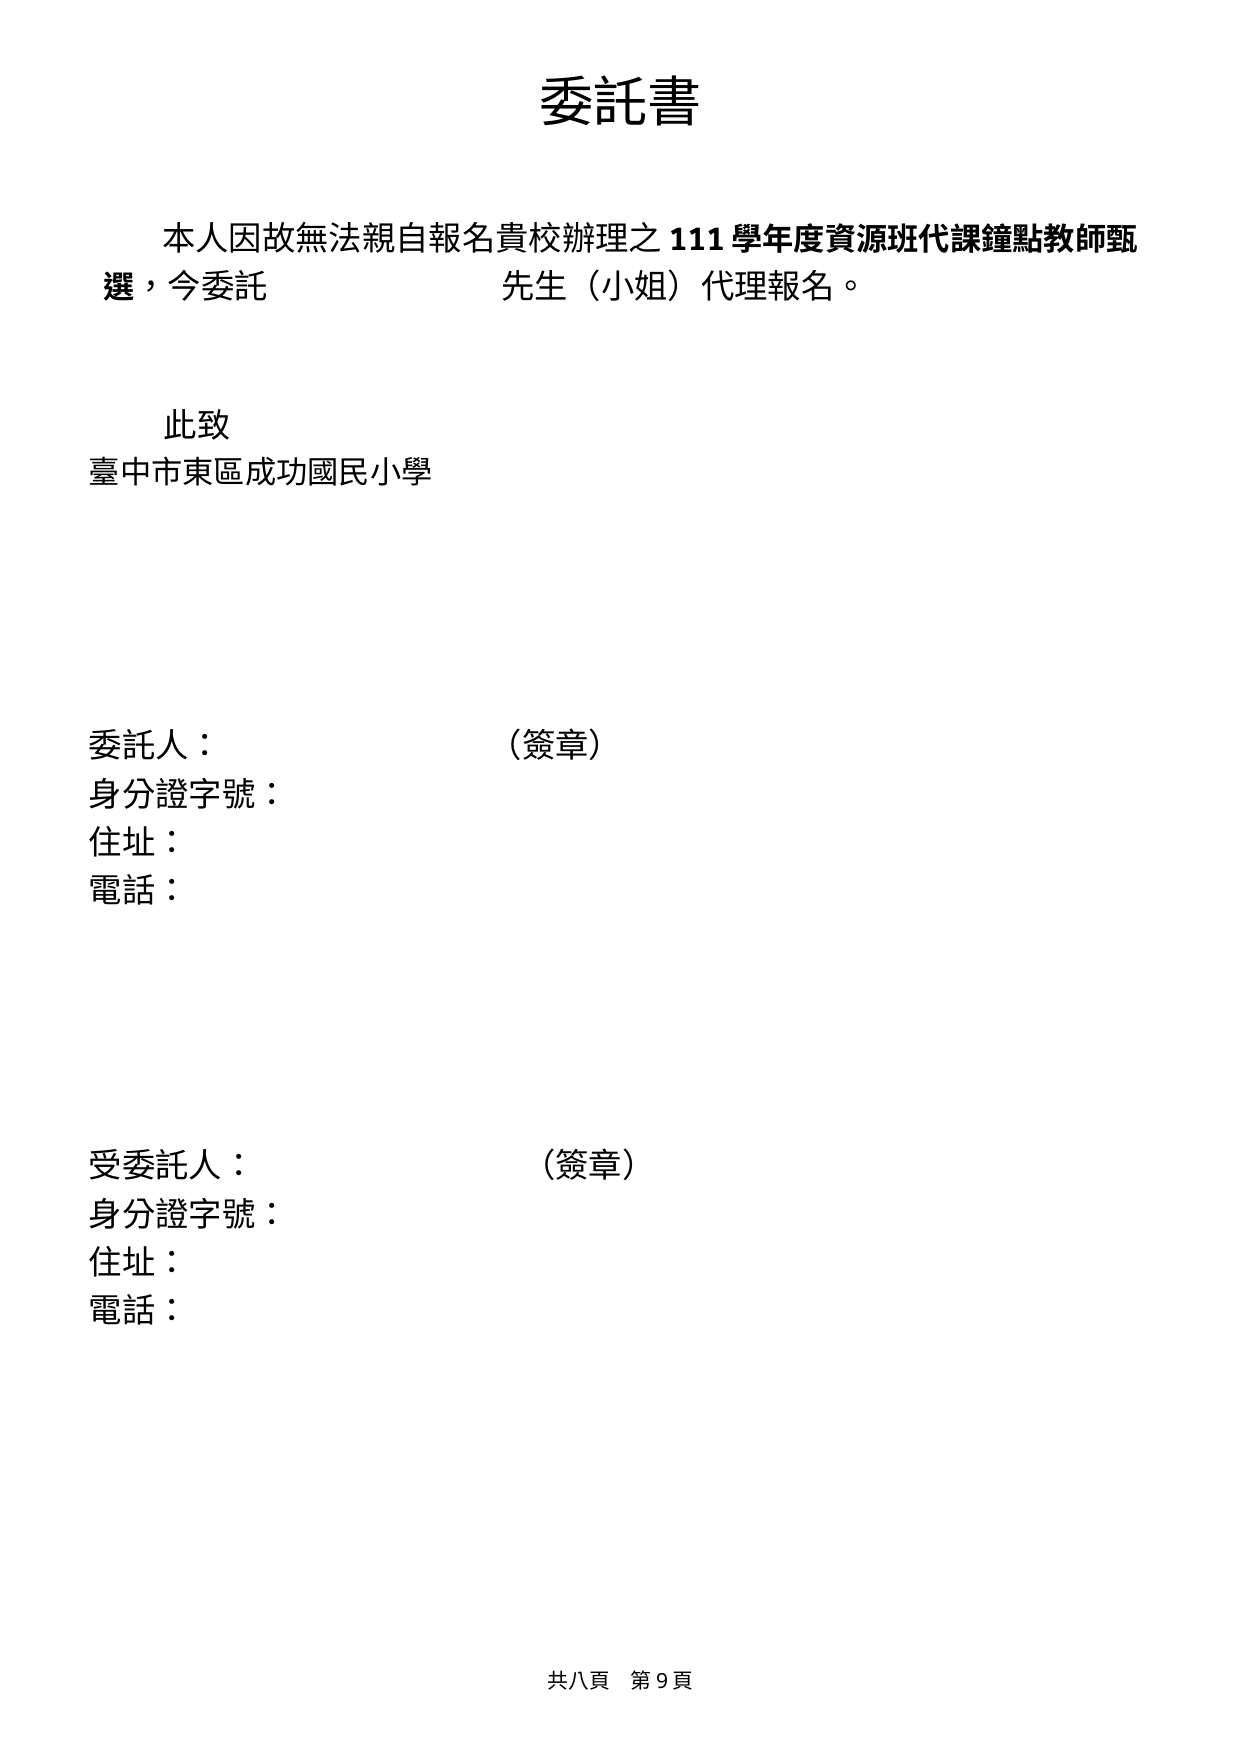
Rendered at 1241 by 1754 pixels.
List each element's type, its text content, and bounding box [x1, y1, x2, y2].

text 臺中市東區成功國民小學 [89, 447, 1152, 492]
text 委託人： （簽章） [89, 719, 1152, 767]
text 身分證字號： [89, 1187, 1152, 1236]
text 身分證字號： [89, 767, 1152, 816]
text 住址： [89, 1236, 1152, 1284]
text 電話： [89, 1284, 1152, 1332]
text 電話： [89, 864, 1152, 912]
text 此致 [89, 398, 1152, 447]
text 受委託人： （簽章） [89, 1139, 1152, 1187]
text 本人因故無法親自報名貴校辦理之111學年度資源班代課鐘點教師甄選，今委託 先生（小姐）代理報名。 [103, 211, 1152, 308]
text 住址： [89, 816, 1152, 864]
text 委託書 [89, 59, 1152, 137]
